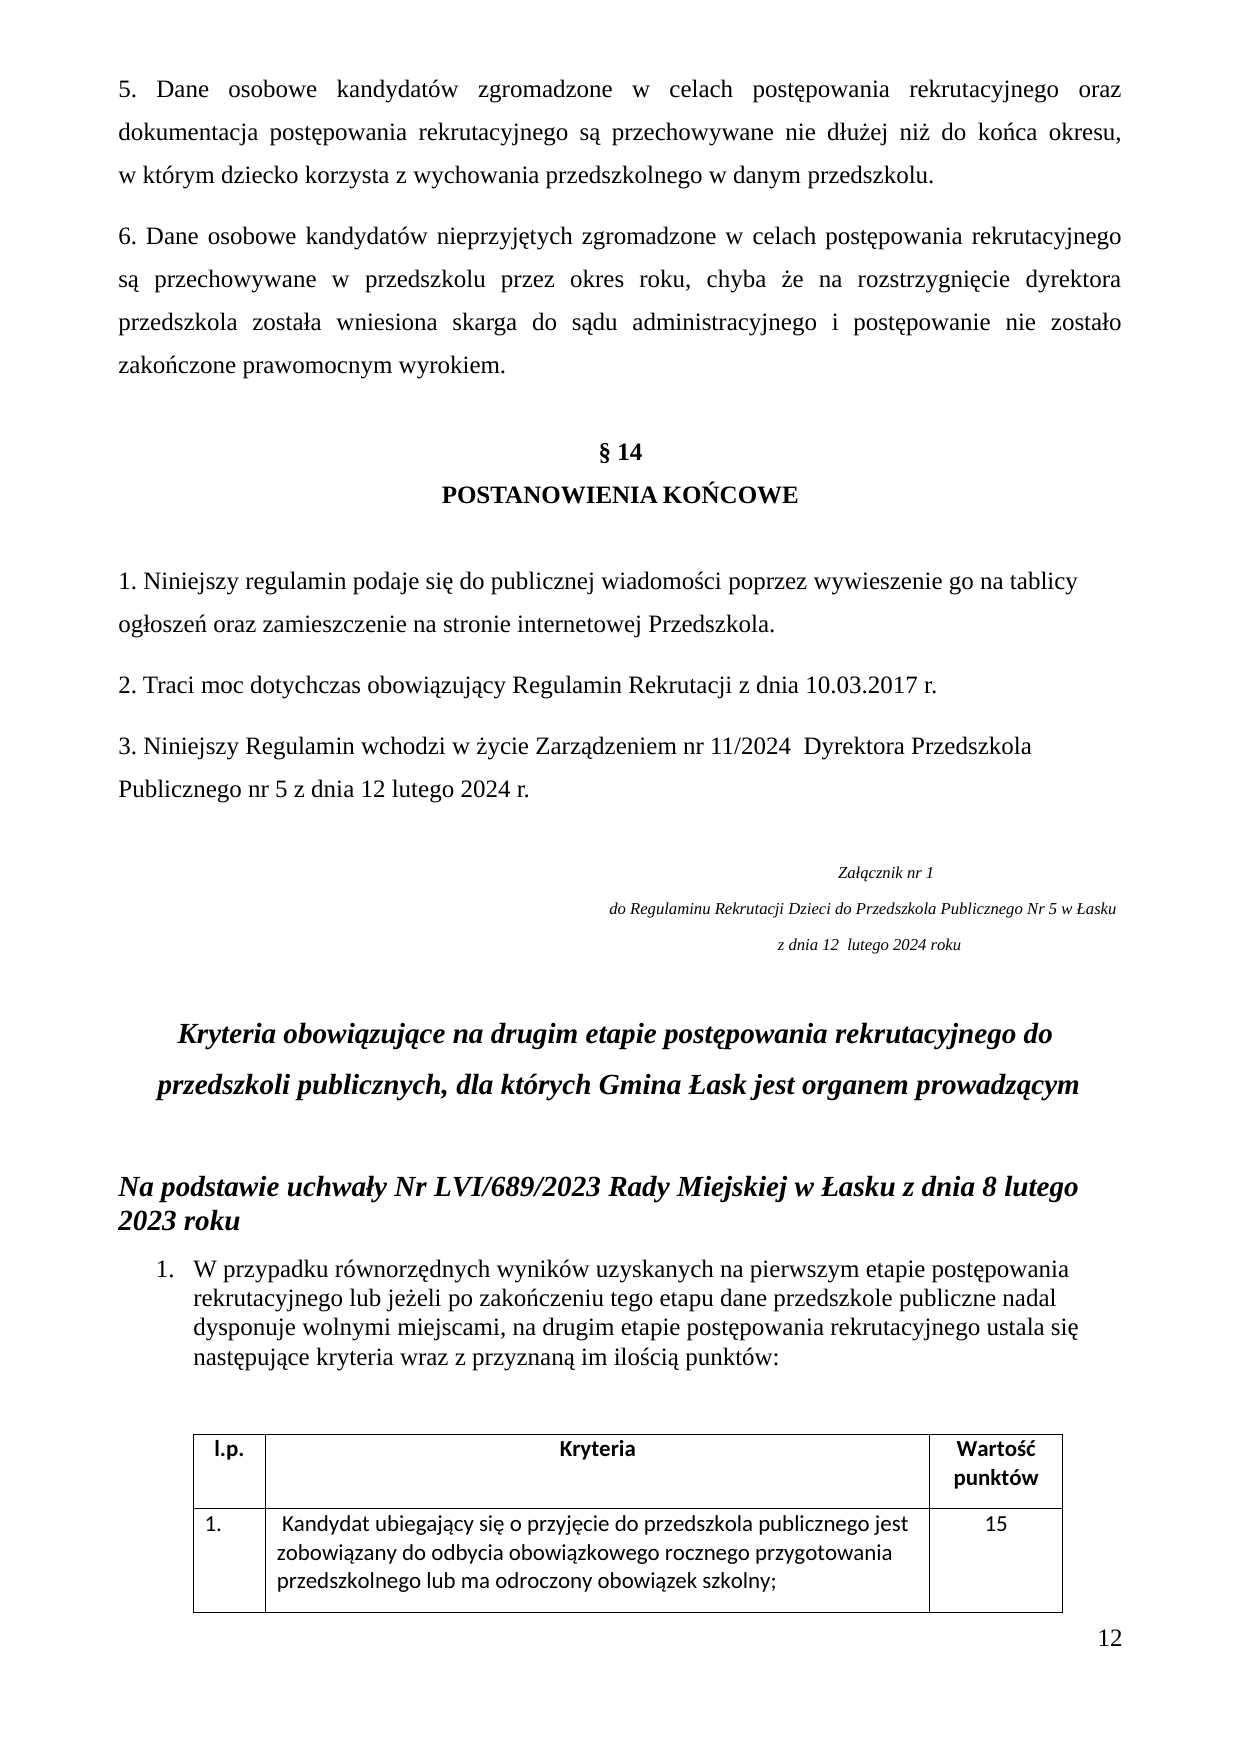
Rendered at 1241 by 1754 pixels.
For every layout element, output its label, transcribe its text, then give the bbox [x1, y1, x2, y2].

text Załącznik nr 1 [118, 863, 1122, 882]
text z dnia 12 lutego 2024 roku [118, 935, 1122, 954]
text Kryteria obowiązujące na drugim etapie postępowania rekrutacyjnego do [118, 1016, 1122, 1050]
table_header Wartość punktów [930, 1435, 1062, 1508]
text 5. Dane osobowe kandydatów zgromadzone w celach postępowania rekrutacyjnego oraz dokumentacja postępowania rekrutacyjnego są przechowywane nie dłużej niż do końca okresu, w którym dziecko korzysta z wychowania przedszkolnego w danym przedszkolu. [118, 74, 1122, 189]
text przedszkoli publicznych, dla których Gmina Łask jest organem prowadzącym [118, 1067, 1122, 1101]
text 3. Niniejszy Regulamin wchodzi w życie Zarządzeniem nr 11/2024 Dyrektora Przedszkola Publicznego nr 5 z dnia 12 lutego 2024 r. [118, 731, 1122, 803]
text 1. Niniejszy regulamin podaje się do publicznej wiadomości poprzez wywieszenie go na tablicy ogłoszeń oraz zamieszczenie na stronie internetowej Przedszkola. [118, 566, 1122, 638]
table_cell Kandydat ubiegający się o przyjęcie do przedszkola publicznego jest zobowiązany do odbycia obowiązkowego rocznego przygotowania przedszkolnego lub ma odroczony obowiązek szkolny; [266, 1509, 929, 1612]
text Na podstawie uchwały Nr LVI/689/2023 Rady Miejskiej w Łasku z dnia 8 lutego 2023 roku [118, 1169, 1122, 1237]
text do Regulaminu Rekrutacji Dzieci do Przedszkola Publicznego Nr 5 w Łasku [118, 899, 1122, 918]
text 2. Traci moc dotychczas obowiązujący Regulamin Rekrutacji z dnia 10.03.2017 r. [118, 670, 1122, 699]
table_cell 15 [930, 1509, 1062, 1612]
text 6. Dane osobowe kandydatów nieprzyjętych zgromadzone w celach postępowania rekrutacyjnego są przechowywane w przedszkolu przez okres roku, chyba że na rozstrzygnięcie dyrektora przedszkola została wniesiona skarga do sądu administracyjnego i postępowanie nie zostało zakończone prawomocnym wyrokiem. [118, 221, 1122, 379]
text POSTANOWIENIA KOŃCOWE [118, 480, 1122, 508]
table_header l.p. [194, 1435, 265, 1508]
list W przypadku równorzędnych wyników uzyskanych na pierwszym etapie postępowania rekrutacyjnego lub jeżeli po zakończeniu tego etapu dane przedszkole publiczne nadal dysponuje wolnymi miejscami, na drugim etapie postępowania rekrutacyjnego ustala się następujące kryteria wraz z przyznaną im ilością punktów: [156, 1254, 1122, 1370]
table_cell 1. [194, 1509, 265, 1612]
table_header Kryteria [266, 1435, 929, 1508]
text § 14 [118, 437, 1122, 465]
